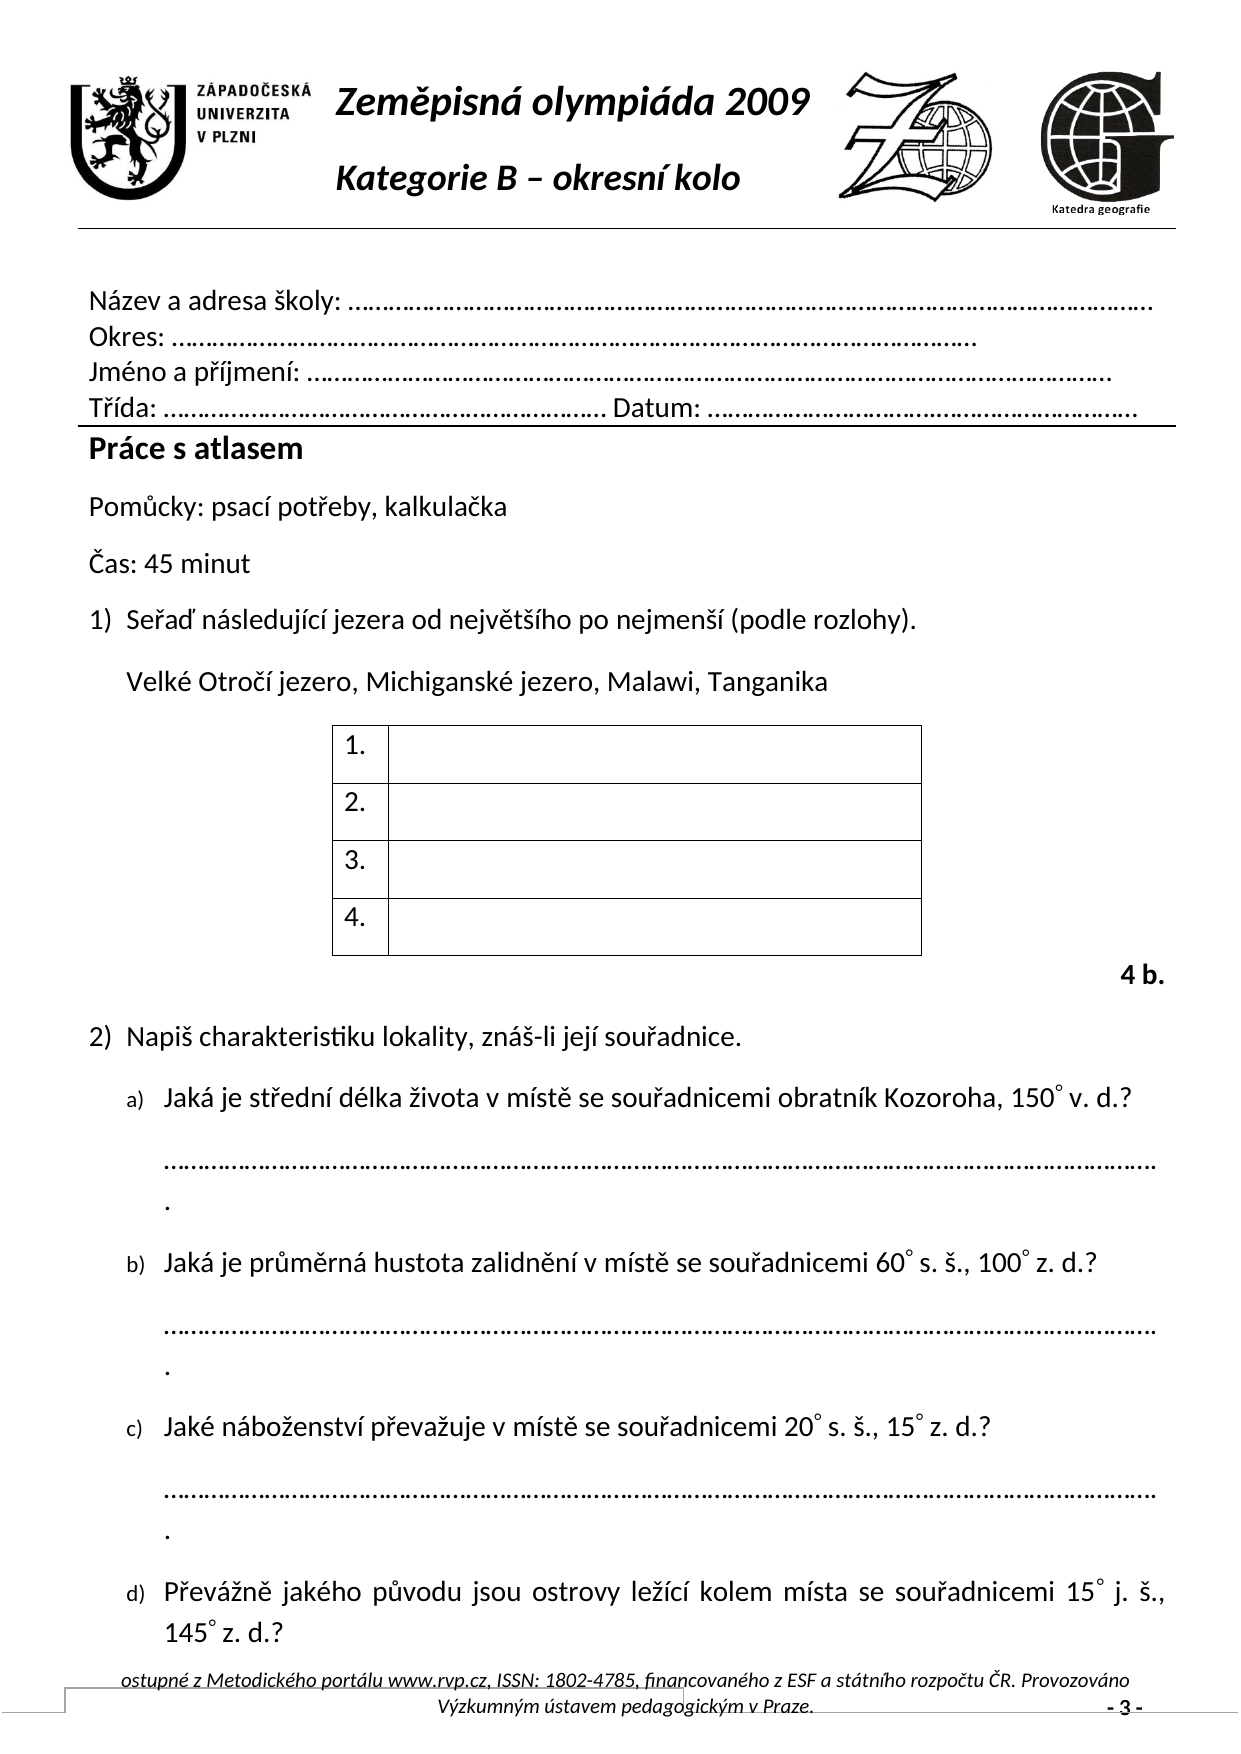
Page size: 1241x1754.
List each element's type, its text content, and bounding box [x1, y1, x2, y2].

table_cell Jméno a příjmení: ………………………………………………………………………………………………………… [78, 354, 1176, 389]
table_cell [389, 841, 921, 897]
text Čas: 45 minut [89, 545, 1165, 581]
text [994, 154, 1037, 200]
list Převážně jakého původu jsou ostrovy ležící kolem místa se souřadnicemi 15 j. š., 145 z. d.? [126, 1573, 1165, 1649]
list Seřaď následující jezera od největšího po nejmenší (podle rozlohy). [89, 601, 1165, 637]
text ………………………………………………………………………………………………………………………………….. [164, 1141, 1165, 1218]
table_cell 3. [333, 841, 388, 897]
list Jaká je průměrná hustota zalidnění v místě se souřadnicemi 60 s. š., 100 z. d.? [126, 1244, 1165, 1279]
picture [837, 70, 994, 204]
table_header 1. [333, 726, 388, 782]
table_cell [389, 899, 921, 955]
list Jaké náboženství převažuje v místě se souřadnicemi 20 s. š., 15 z. d.? [126, 1408, 1165, 1444]
text Kategorie B – okresní kolo [317, 154, 837, 200]
list Jaká je střední délka života v místě se souřadnicemi obratník Kozoroha, 150 v. d.? [126, 1079, 1165, 1115]
table_cell Třída: ………………………………………………………… Datum: …………………………….………………………… [78, 389, 1176, 425]
table_cell 2. [333, 784, 388, 840]
text ………………………………………………………………………………………………………………………………….. [164, 1306, 1165, 1382]
text Zeměpisná olympiáda 2009 [317, 75, 837, 126]
table_cell [389, 784, 921, 840]
list Napiš charakteristiku lokality, znáš-li její souřadnice. [89, 1018, 1165, 1053]
text 4 b. [89, 956, 1165, 992]
table_header [389, 726, 921, 782]
text ………………………………………………………………………………………………………………………………….. [164, 1470, 1165, 1547]
subtitle Pomůcky: psací potřeby, kalkulačka [89, 488, 1165, 524]
table_header Název a adresa školy: ………………………………………………………………………………………………………… [78, 229, 1176, 318]
text Práce s atlasem [89, 427, 1165, 468]
table_cell Okres: ………………………………………………………………………………………………………… [78, 318, 1176, 353]
table_cell 4. [333, 899, 388, 955]
text Velké Otročí jezero, Michiganské jezero, Malawi, Tanganika [126, 663, 1165, 699]
picture [63, 71, 317, 204]
text [994, 75, 1037, 126]
